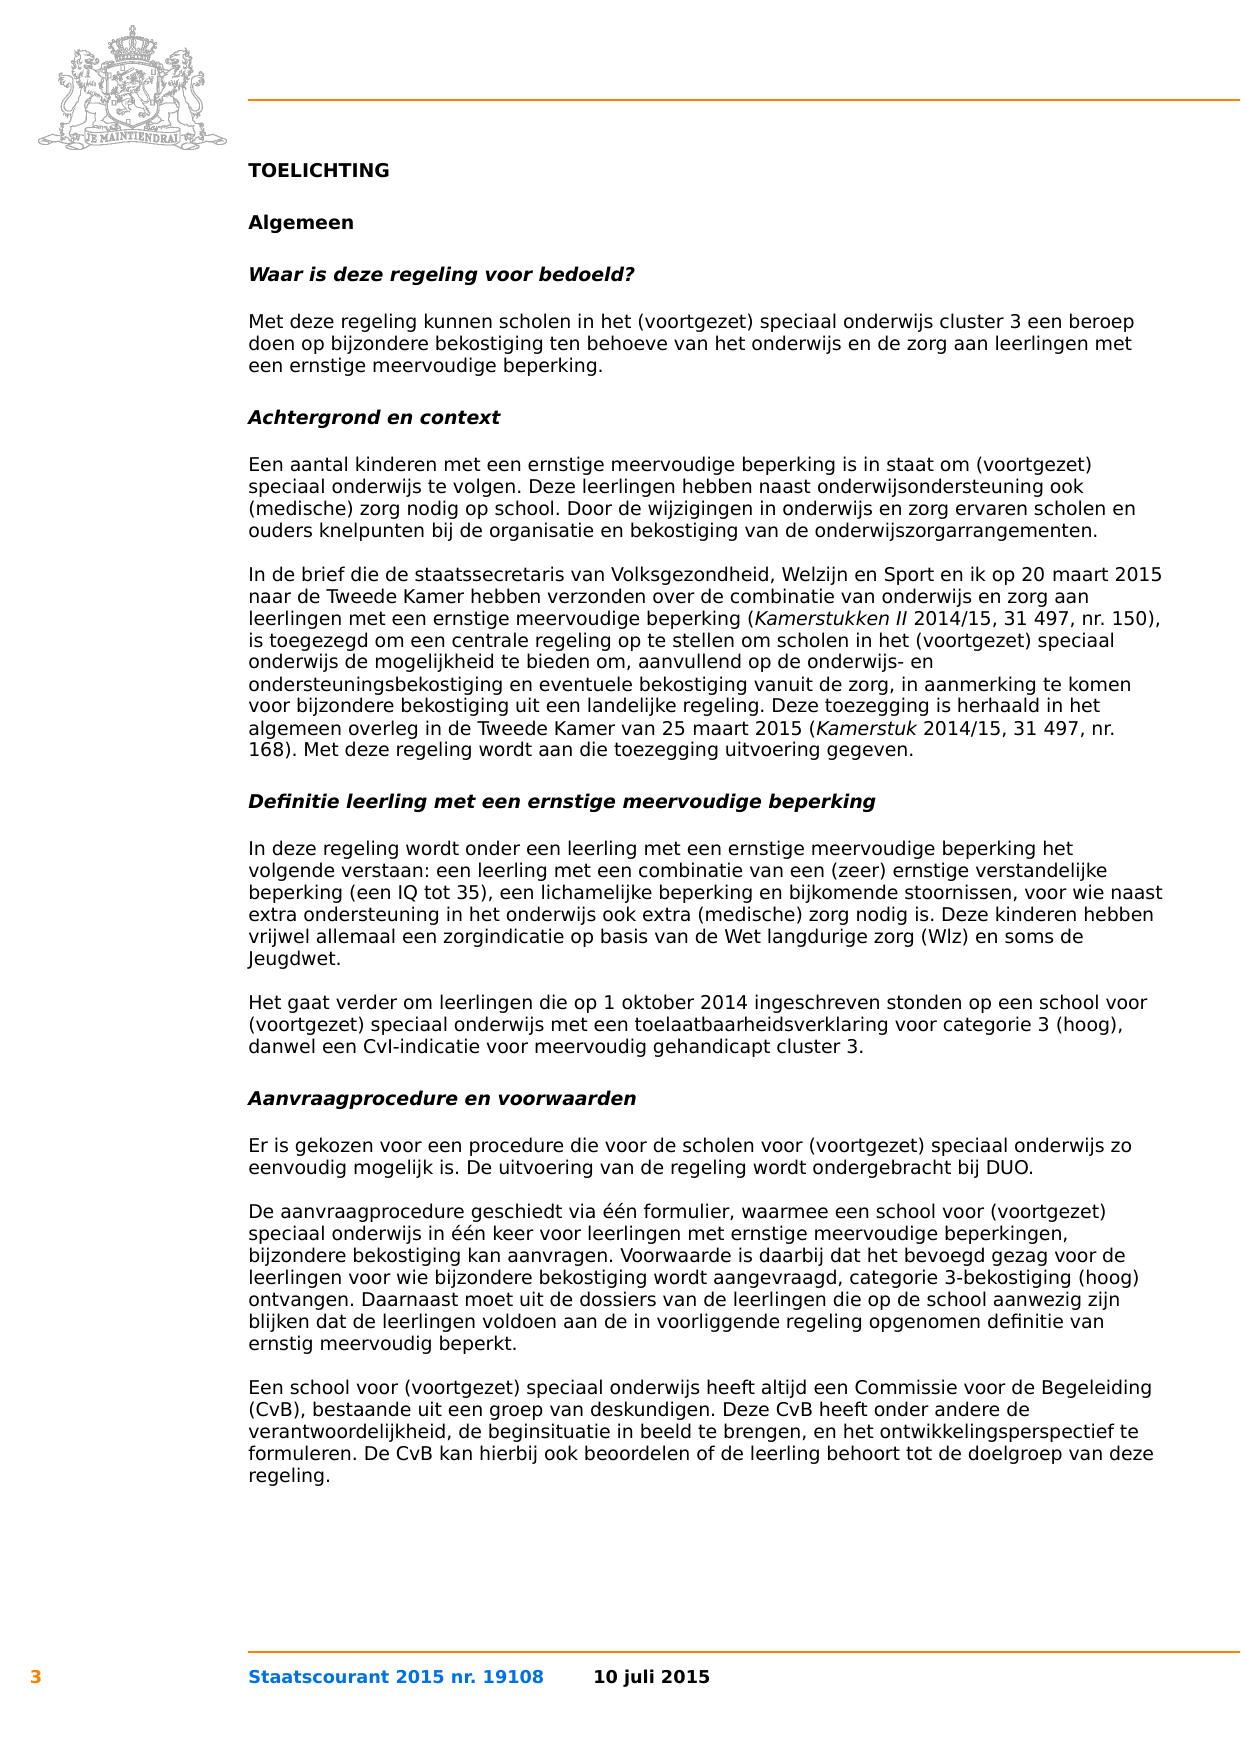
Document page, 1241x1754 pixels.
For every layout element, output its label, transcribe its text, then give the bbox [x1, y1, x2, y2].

subtitle Aanvraagprocedure en voorwaarden [248, 1088, 1163, 1110]
picture [38, 25, 227, 150]
text In deze regeling wordt onder een leerling met een ernstige meervoudige beperking het volgende verstaan: een leerling met een combinatie van een (zeer) ernstige verstandelijke beperking (een IQ tot 35), een lichamelijke beperking en bijkomende stoornissen, voor wie naast extra ondersteuning in het onderwijs ook extra (medische) zorg nodig is. Deze kinderen hebben vrijwel allemaal een zorgindicatie op basis van de Wet langdurige zorg (Wlz) en soms de Jeugdwet. [248, 838, 1163, 970]
text Met deze regeling kunnen scholen in het (voortgezet) speciaal onderwijs cluster 3 een beroep doen op bijzondere bekostiging ten behoeve van het onderwijs en de zorg aan leerlingen met een ernstige meervoudige beperking. [248, 311, 1163, 377]
subtitle Algemeen [248, 212, 1163, 234]
text De aanvraagprocedure geschiedt via één formulier, waarmee een school voor (voortgezet) speciaal onderwijs in één keer voor leerlingen met ernstige meervoudige beperkingen, bijzondere bekostiging kan aanvragen. Voorwaarde is daarbij dat het bevoegd gezag voor de leerlingen voor wie bijzondere bekostiging wordt aangevraagd, categorie 3-bekostiging (hoog) ontvangen. Daarnaast moet uit de dossiers van de leerlingen die op de school aanwezig zijn blijken dat de leerlingen voldoen aan de in voorliggende regeling opgenomen definitie van ernstig meervoudig beperkt. [248, 1201, 1163, 1355]
text Een aantal kinderen met een ernstige meervoudige beperking is in staat om (voortgezet) speciaal onderwijs te volgen. Deze leerlingen hebben naast onderwijsondersteuning ook (medische) zorg nodig op school. Door de wijzigingen in onderwijs en zorg ervaren scholen en ouders knelpunten bij de organisatie en bekostiging van de onderwijszorgarrangementen. [248, 454, 1163, 542]
text Er is gekozen voor een procedure die voor de scholen voor (voortgezet) speciaal onderwijs zo eenvoudig mogelijk is. De uitvoering van de regeling wordt ondergebracht bij DUO. [248, 1135, 1163, 1179]
text Een school voor (voortgezet) speciaal onderwijs heeft altijd een Commissie voor de Begeleiding (CvB), bestaande uit een groep van deskundigen. Deze CvB heeft onder andere de verantwoordelijkheid, de beginsituatie in beeld te brengen, en het ontwikkelingsperspectief te formuleren. De CvB kan hierbij ook beoordelen of de leerling behoort tot de doelgroep van deze regeling. [248, 1377, 1163, 1486]
subtitle TOELICHTING [248, 160, 1163, 182]
text Het gaat verder om leerlingen die op 1 oktober 2014 ingeschreven stonden op een school voor (voortgezet) speciaal onderwijs met een toelaatbaarheidsverklaring voor categorie 3 (hoog), danwel een CvI-indicatie voor meervoudig gehandicapt cluster 3. [248, 992, 1163, 1058]
subtitle Achtergrond en context [248, 407, 1163, 429]
subtitle Waar is deze regeling voor bedoeld? [248, 264, 1163, 286]
text In de brief die de staatssecretaris van Volksgezondheid, Welzijn en Sport en ik op 20 maart 2015 naar de Tweede Kamer hebben verzonden over de combinatie van onderwijs en zorg aan leerlingen met een ernstige meervoudige beperking (Kamerstukken II 2014/15, 31 497, nr. 150), is toegezegd om een centrale regeling op te stellen om scholen in het (voortgezet) speciaal onderwijs de mogelijkheid te bieden om, aanvullend op de onderwijs- en ondersteuningsbekostiging en eventuele bekostiging vanuit de zorg, in aanmerking te komen voor bijzondere bekostiging uit een landelijke regeling. Deze toezegging is herhaald in het algemeen overleg in de Tweede Kamer van 25 maart 2015 (Kamerstuk 2014/15, 31 497, nr. 168). Met deze regeling wordt aan die toezegging uitvoering gegeven. [248, 563, 1163, 761]
subtitle Definitie leerling met een ernstige meervoudige beperking [248, 791, 1163, 813]
